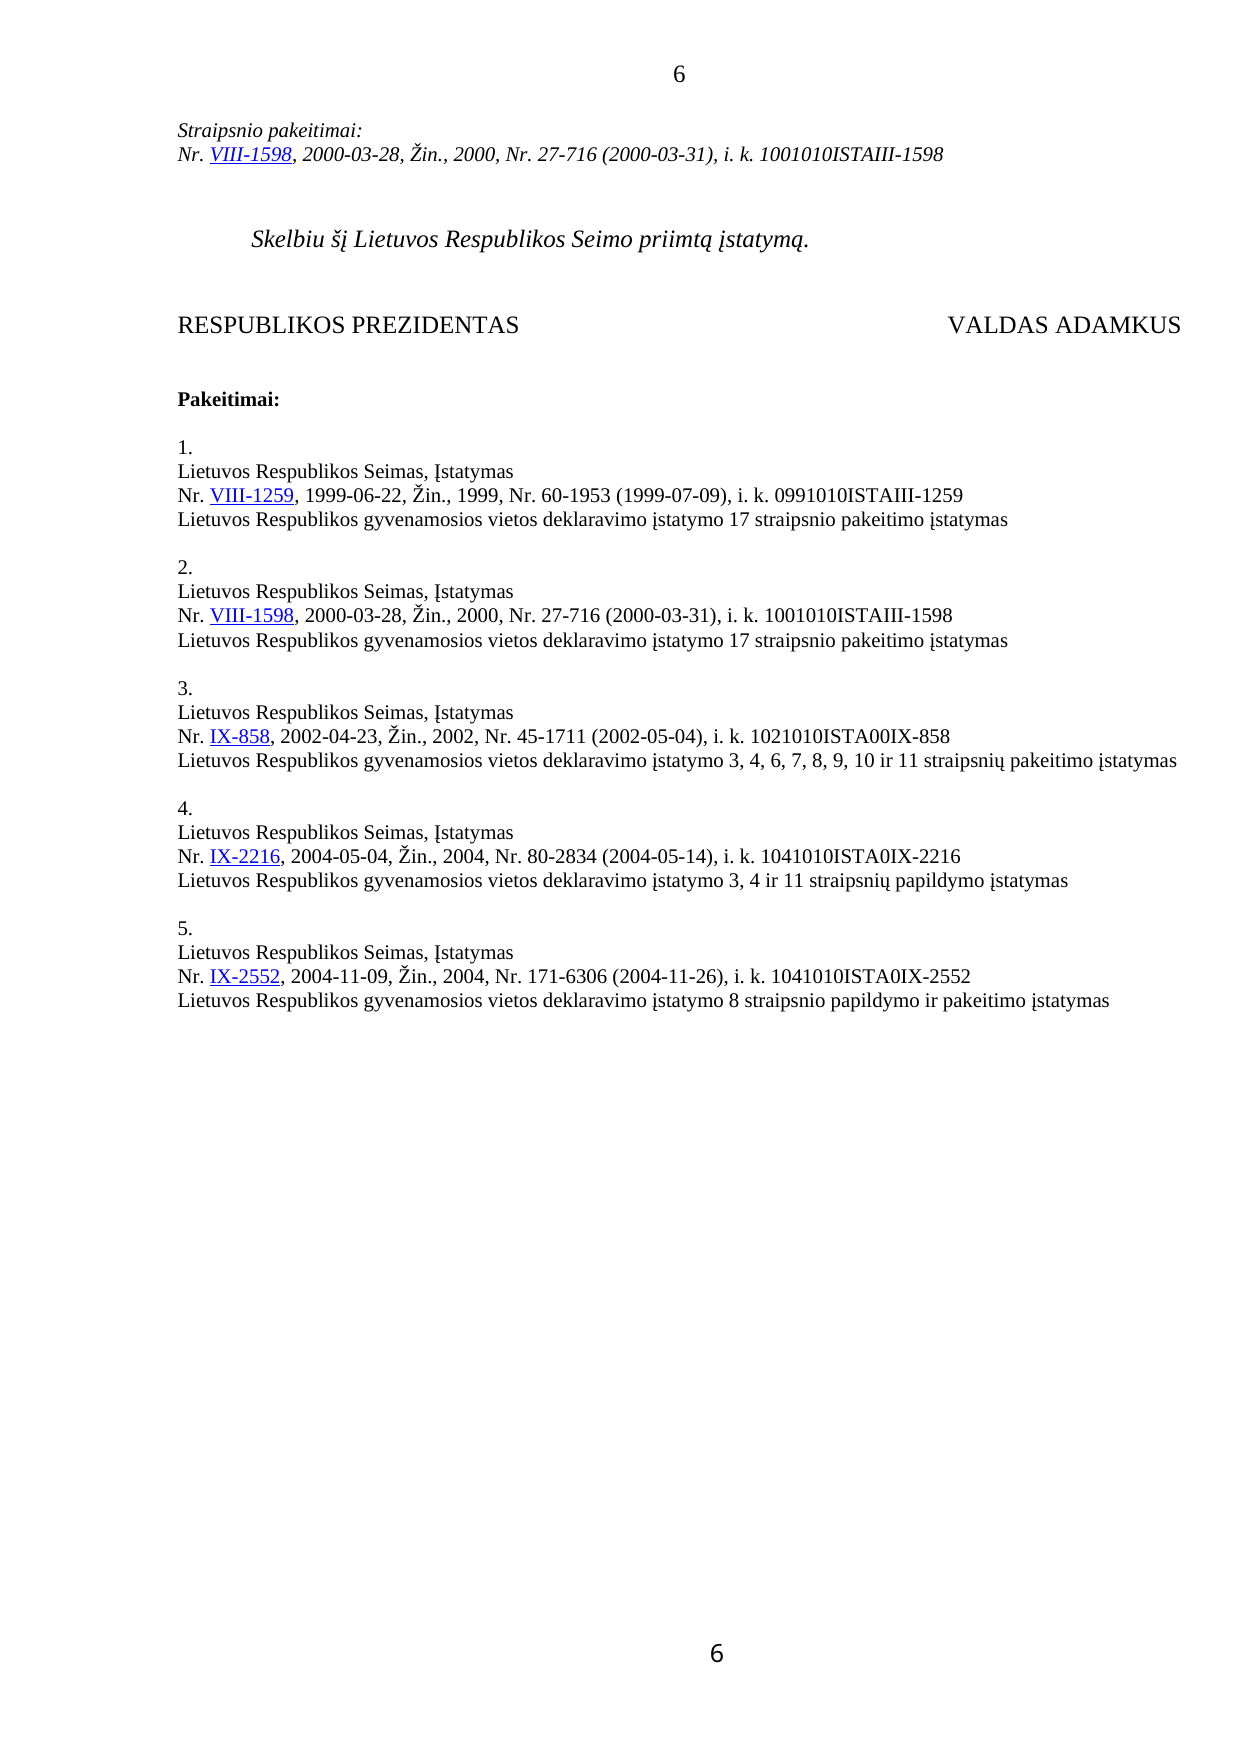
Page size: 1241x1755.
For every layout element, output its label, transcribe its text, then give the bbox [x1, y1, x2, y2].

text Nr. VIII-1598, 2000-03-28, Žin., 2000, Nr. 27-716 (2000-03-31), i. k. 1001010ISTAIII-1598 [177, 142, 1181, 166]
text Lietuvos Respublikos gyvenamosios vietos deklaravimo įstatymo 17 straipsnio pakeitimo įstatymas [177, 507, 1181, 531]
text Lietuvos Respublikos gyvenamosios vietos deklaravimo įstatymo 3, 4 ir 11 straipsnių papildymo įstatymas [177, 868, 1181, 892]
text Lietuvos Respublikos gyvenamosios vietos deklaravimo įstatymo 17 straipsnio pakeitimo įstatymas [177, 627, 1181, 652]
text 3. [177, 676, 1181, 700]
text Skelbiu šį Lietuvos Respublikos Seimo priimtą įstatymą. [177, 224, 1181, 252]
text Lietuvos Respublikos gyvenamosios vietos deklaravimo įstatymo 3, 4, 6, 7, 8, 9, 10 ir 11 straipsnių pakeitimo įstatymas [177, 748, 1181, 772]
text Lietuvos Respublikos Seimas, Įstatymas [177, 459, 1181, 483]
text 2. [177, 555, 1181, 579]
text Lietuvos Respublikos gyvenamosios vietos deklaravimo įstatymo 8 straipsnio papildymo ir pakeitimo įstatymas [177, 988, 1181, 1012]
text Lietuvos Respublikos Seimas, Įstatymas [177, 700, 1181, 724]
text Nr. IX-2216, 2004-05-04, Žin., 2004, Nr. 80-2834 (2004-05-14), i. k. 1041010ISTA0IX-2216 [177, 844, 1181, 868]
text Lietuvos Respublikos Seimas, Įstatymas [177, 579, 1181, 603]
text Straipsnio pakeitimai: [177, 118, 1181, 142]
text Nr. VIII-1598, 2000-03-28, Žin., 2000, Nr. 27-716 (2000-03-31), i. k. 1001010ISTAIII-1598 [177, 603, 1181, 627]
text 5. [177, 916, 1181, 940]
text Nr. VIII-1259, 1999-06-22, Žin., 1999, Nr. 60-1953 (1999-07-09), i. k. 0991010ISTAIII-1259 [177, 483, 1181, 507]
text 1. [177, 435, 1181, 459]
text Lietuvos Respublikos Seimas, Įstatymas [177, 820, 1181, 844]
text Nr. IX-858, 2002-04-23, Žin., 2002, Nr. 45-1711 (2002-05-04), i. k. 1021010ISTA00IX-858 [177, 724, 1181, 748]
text 4. [177, 796, 1181, 820]
text Pakeitimai: [177, 387, 1181, 411]
text Nr. IX-2552, 2004-11-09, Žin., 2004, Nr. 171-6306 (2004-11-26), i. k. 1041010ISTA0IX-2552 [177, 964, 1181, 988]
text RESPUBLIKOS PREZIDENTAS VALDAS ADAMKUS [177, 310, 1181, 339]
text Lietuvos Respublikos Seimas, Įstatymas [177, 940, 1181, 964]
